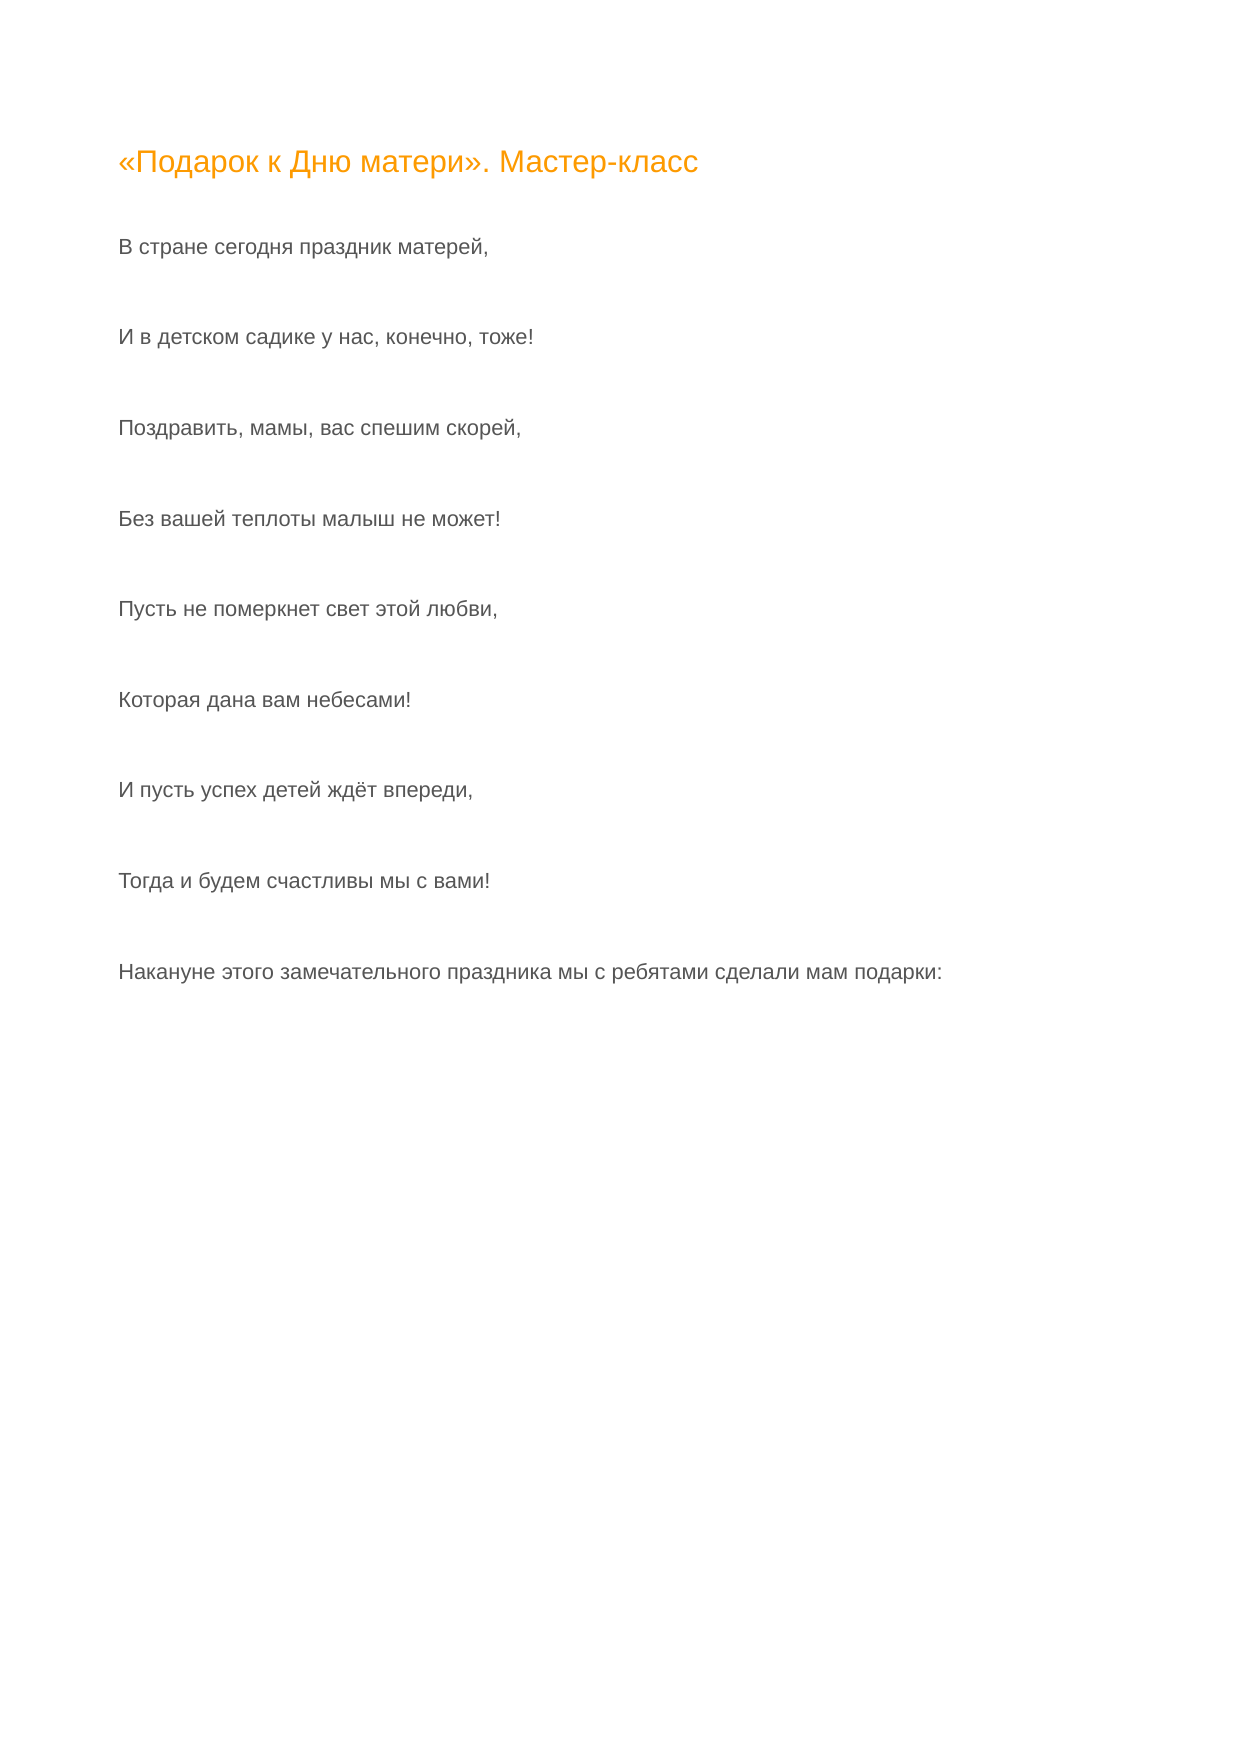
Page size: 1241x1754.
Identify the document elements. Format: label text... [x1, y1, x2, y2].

text Поздравить, мамы, вас спешим скорей, [118, 396, 1122, 440]
text Пусть не померкнет свет этой любви, [118, 577, 1122, 621]
text Тогда и будем счастливы мы с вами! [118, 849, 1122, 893]
text Накануне этого замечательного праздника мы с ребятами сделали мам подарки: [118, 940, 1122, 984]
subtitle «Подарок к Дню матери». Мастер-класс [118, 143, 1122, 179]
text В стране сегодня праздник матерей, [118, 215, 1122, 259]
text И пусть успех детей ждёт впереди, [118, 759, 1122, 802]
text И в детском садике у нас, конечно, тоже! [118, 306, 1122, 349]
text Которая дана вам небесами! [118, 668, 1122, 712]
text Без вашей теплоты малыш не может! [118, 487, 1122, 531]
